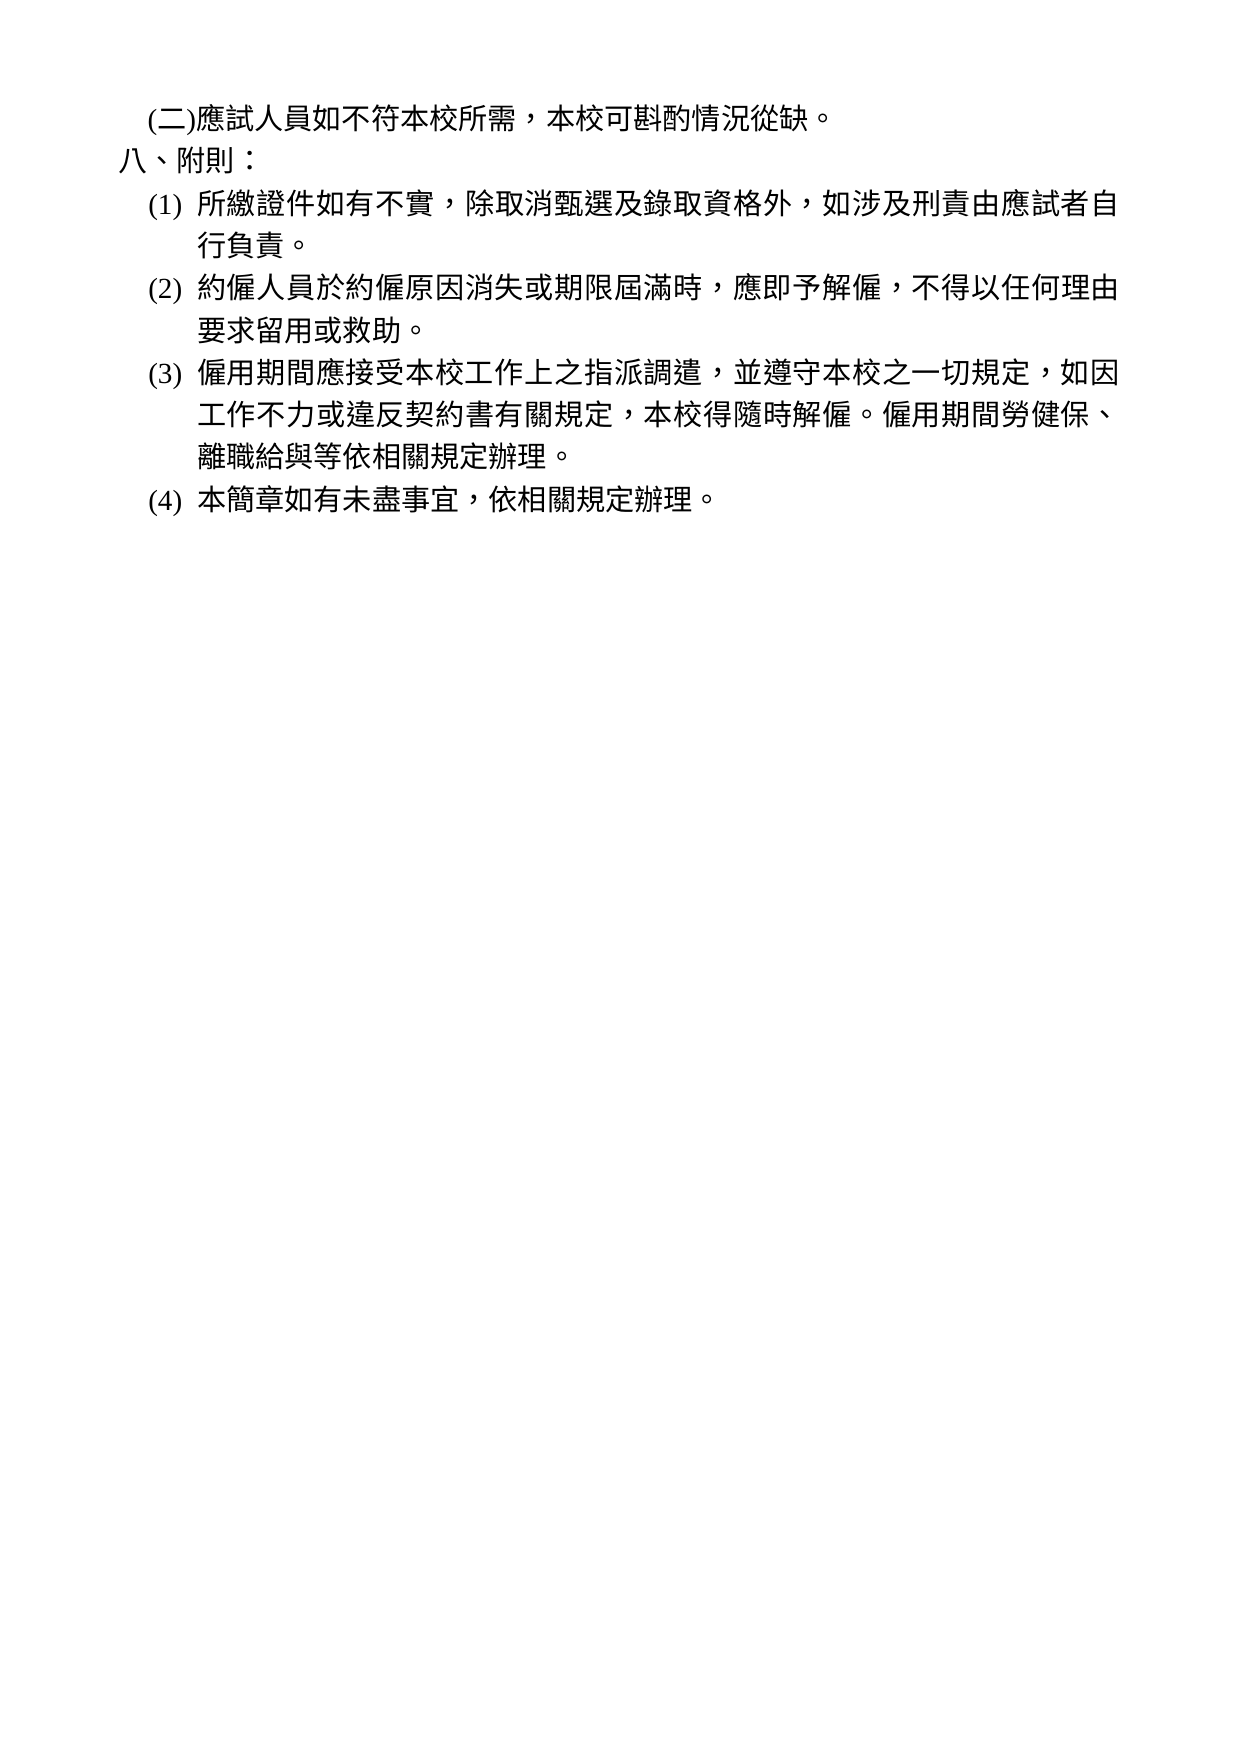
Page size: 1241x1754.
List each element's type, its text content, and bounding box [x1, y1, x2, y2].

text 八、附則： [118, 138, 1122, 180]
list 本簡章如有未盡事宜，依相關規定辦理。 [148, 476, 1122, 519]
text (二)應試人員如不符本校所需，本校可斟酌情況從缺。 [118, 96, 1122, 138]
list 僱用期間應接受本校工作上之指派調遣，並遵守本校之一切規定，如因工作不力或違反契約書有關規定，本校得隨時解僱。僱用期間勞健保、離職給與等依相關規定辦理。 [148, 349, 1122, 476]
list 約僱人員於約僱原因消失或期限屆滿時，應即予解僱，不得以任何理由要求留用或救助。 [148, 265, 1122, 349]
list 所繳證件如有不實，除取消甄選及錄取資格外，如涉及刑責由應試者自行負責。 [148, 180, 1122, 265]
